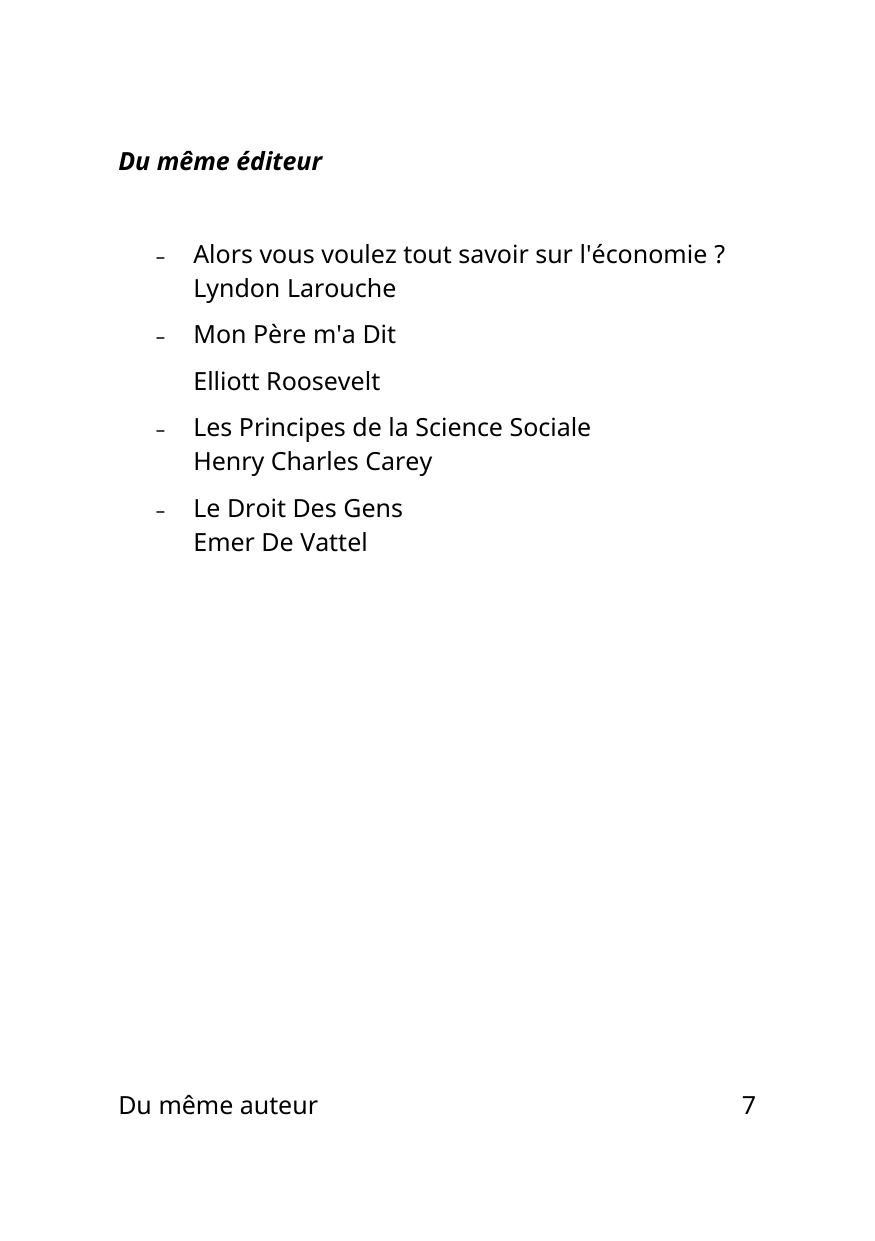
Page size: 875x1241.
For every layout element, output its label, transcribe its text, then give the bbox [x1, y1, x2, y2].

list Alors vous voulez tout savoir sur l'économie ? Lyndon Larouche [156, 236, 756, 304]
list Le Droit Des Gens Emer De Vattel [156, 491, 756, 559]
list Elliott Roosevelt [156, 363, 756, 397]
subtitle Du même éditeur [118, 143, 756, 177]
list Les Principes de la Science Sociale Henry Charles Carey [156, 410, 756, 478]
list Mon Père m'a Dit [156, 317, 756, 351]
